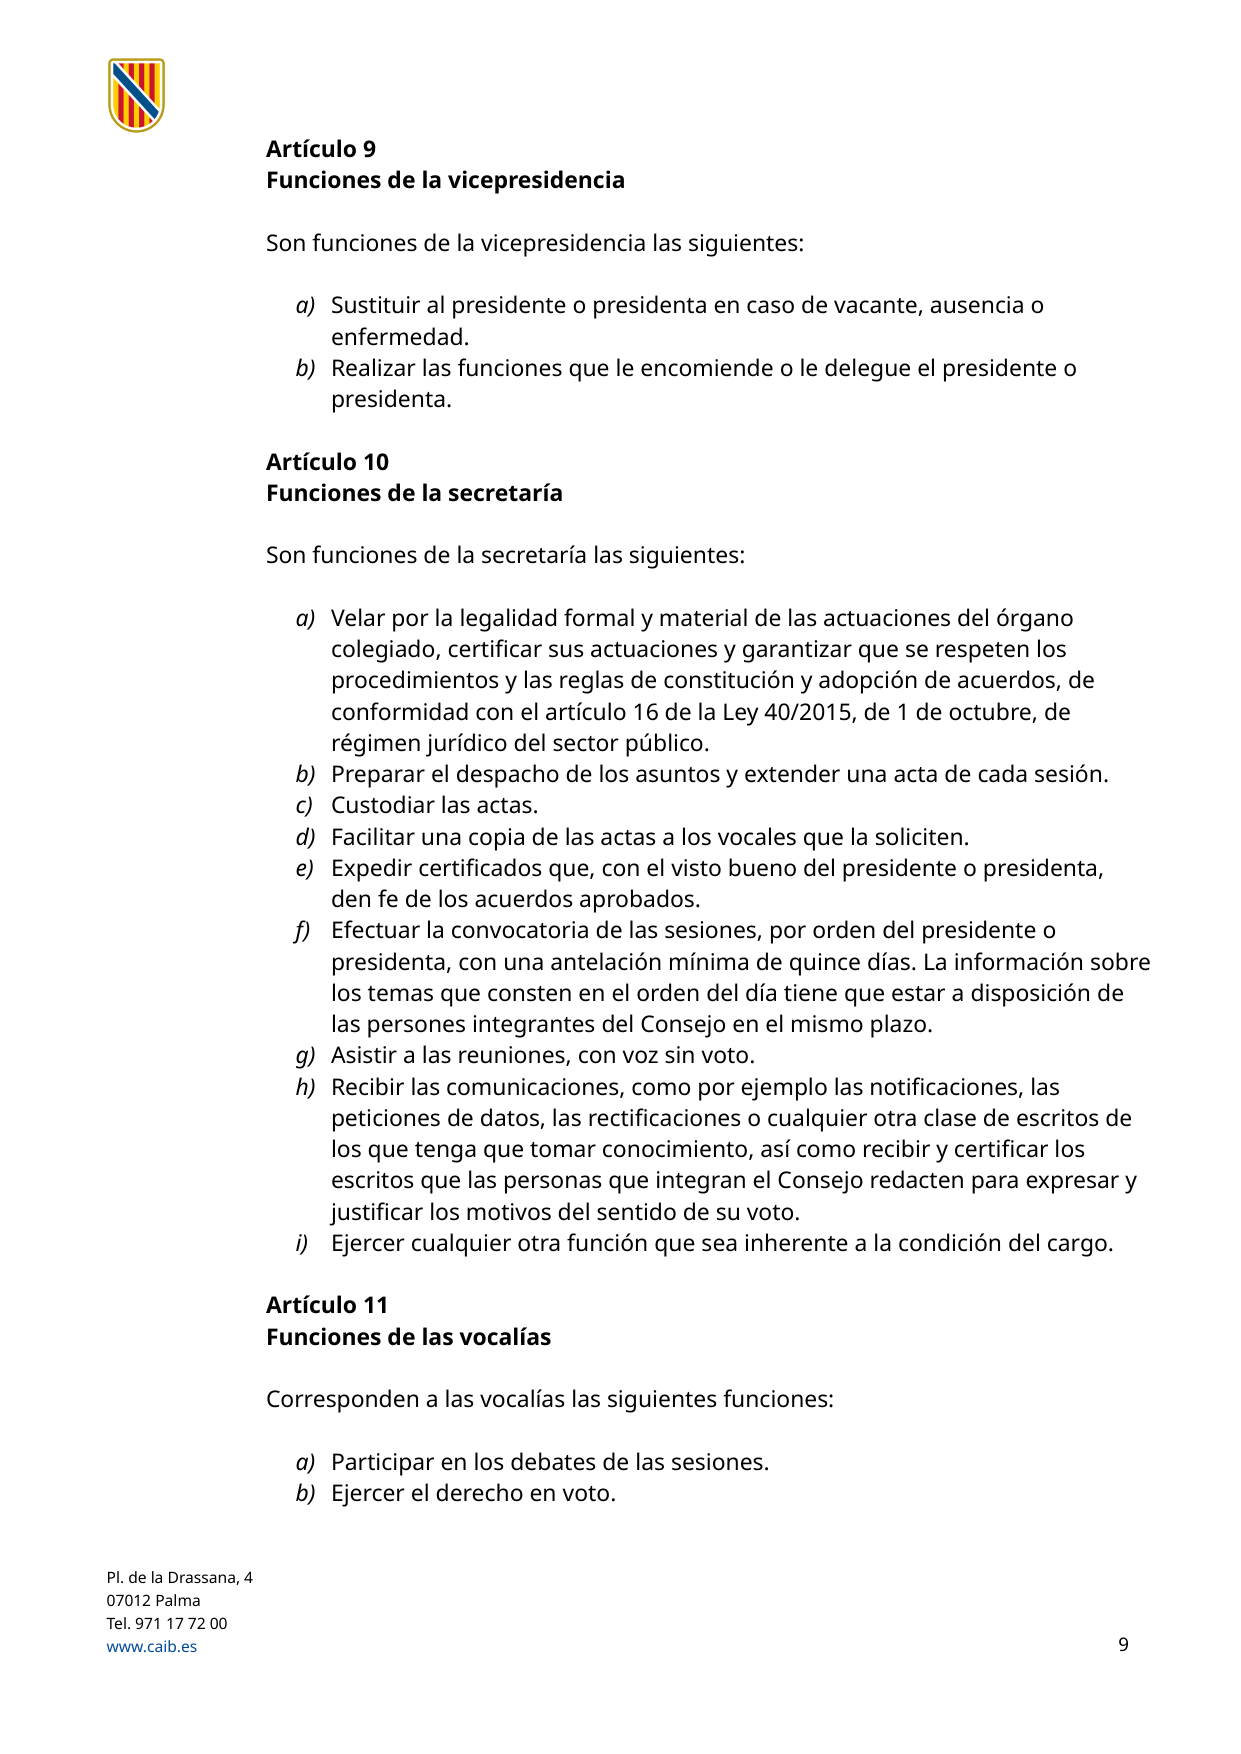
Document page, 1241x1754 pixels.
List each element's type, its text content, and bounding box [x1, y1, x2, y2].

list Asistir a las reuniones, con voz sin voto. [295, 1039, 1152, 1070]
list Expedir certificados que, con el visto bueno del presidente o presidenta, den fe de los acuerdos aprobados. [295, 852, 1152, 914]
picture [90, 30, 183, 161]
list Recibir las comunicaciones, como por ejemplo las notificaciones, las peticiones de datos, las rectificaciones o cualquier otra clase de escritos de los que tenga que tomar conocimiento, así como recibir y certificar los escritos que las personas que integran el Consejo redacten para expresar y justificar los motivos del sentido de su voto. [295, 1070, 1152, 1227]
text Artículo 9 [266, 133, 1152, 164]
text Corresponden a las vocalías las siguientes funciones: [266, 1383, 1152, 1414]
list Facilitar una copia de las actas a los vocales que la soliciten. [295, 820, 1152, 852]
list Custodiar las actas. [295, 789, 1152, 820]
text Funciones de la secretaría [266, 477, 1152, 508]
text Artículo 10 [266, 445, 1152, 477]
text Funciones de las vocalías [266, 1320, 1152, 1352]
list Ejercer cualquier otra función que sea inherente a la condición del cargo. [295, 1227, 1152, 1258]
list Ejercer el derecho en voto. [295, 1477, 1152, 1508]
text Son funciones de la vicepresidencia las siguientes: [266, 227, 1152, 258]
list Preparar el despacho de los asuntos y extender una acta de cada sesión. [295, 758, 1152, 789]
text Funciones de la vicepresidencia [266, 164, 1152, 195]
list Velar por la legalidad formal y material de las actuaciones del órgano colegiado, certificar sus actuaciones y garantizar que se respeten los procedimientos y las reglas de constitución y adopción de acuerdos, de conformidad con el artículo 16 de la Ley 40/2015, de 1 de octubre, de régimen jurídico del sector público. [295, 602, 1152, 758]
list Sustituir al presidente o presidenta en caso de vacante, ausencia o enfermedad. [295, 289, 1152, 352]
list Participar en los debates de las sesiones. [295, 1445, 1152, 1477]
list Realizar las funciones que le encomiende o le delegue el presidente o presidenta. [295, 352, 1152, 414]
text Son funciones de la secretaría las siguientes: [266, 539, 1152, 570]
text Artículo 11 [266, 1289, 1152, 1320]
list Efectuar la convocatoria de las sesiones, por orden del presidente o presidenta, con una antelación mínima de quince días. La información sobre los temas que consten en el orden del día tiene que estar a disposición de las persones integrantes del Consejo en el mismo plazo. [295, 914, 1152, 1039]
